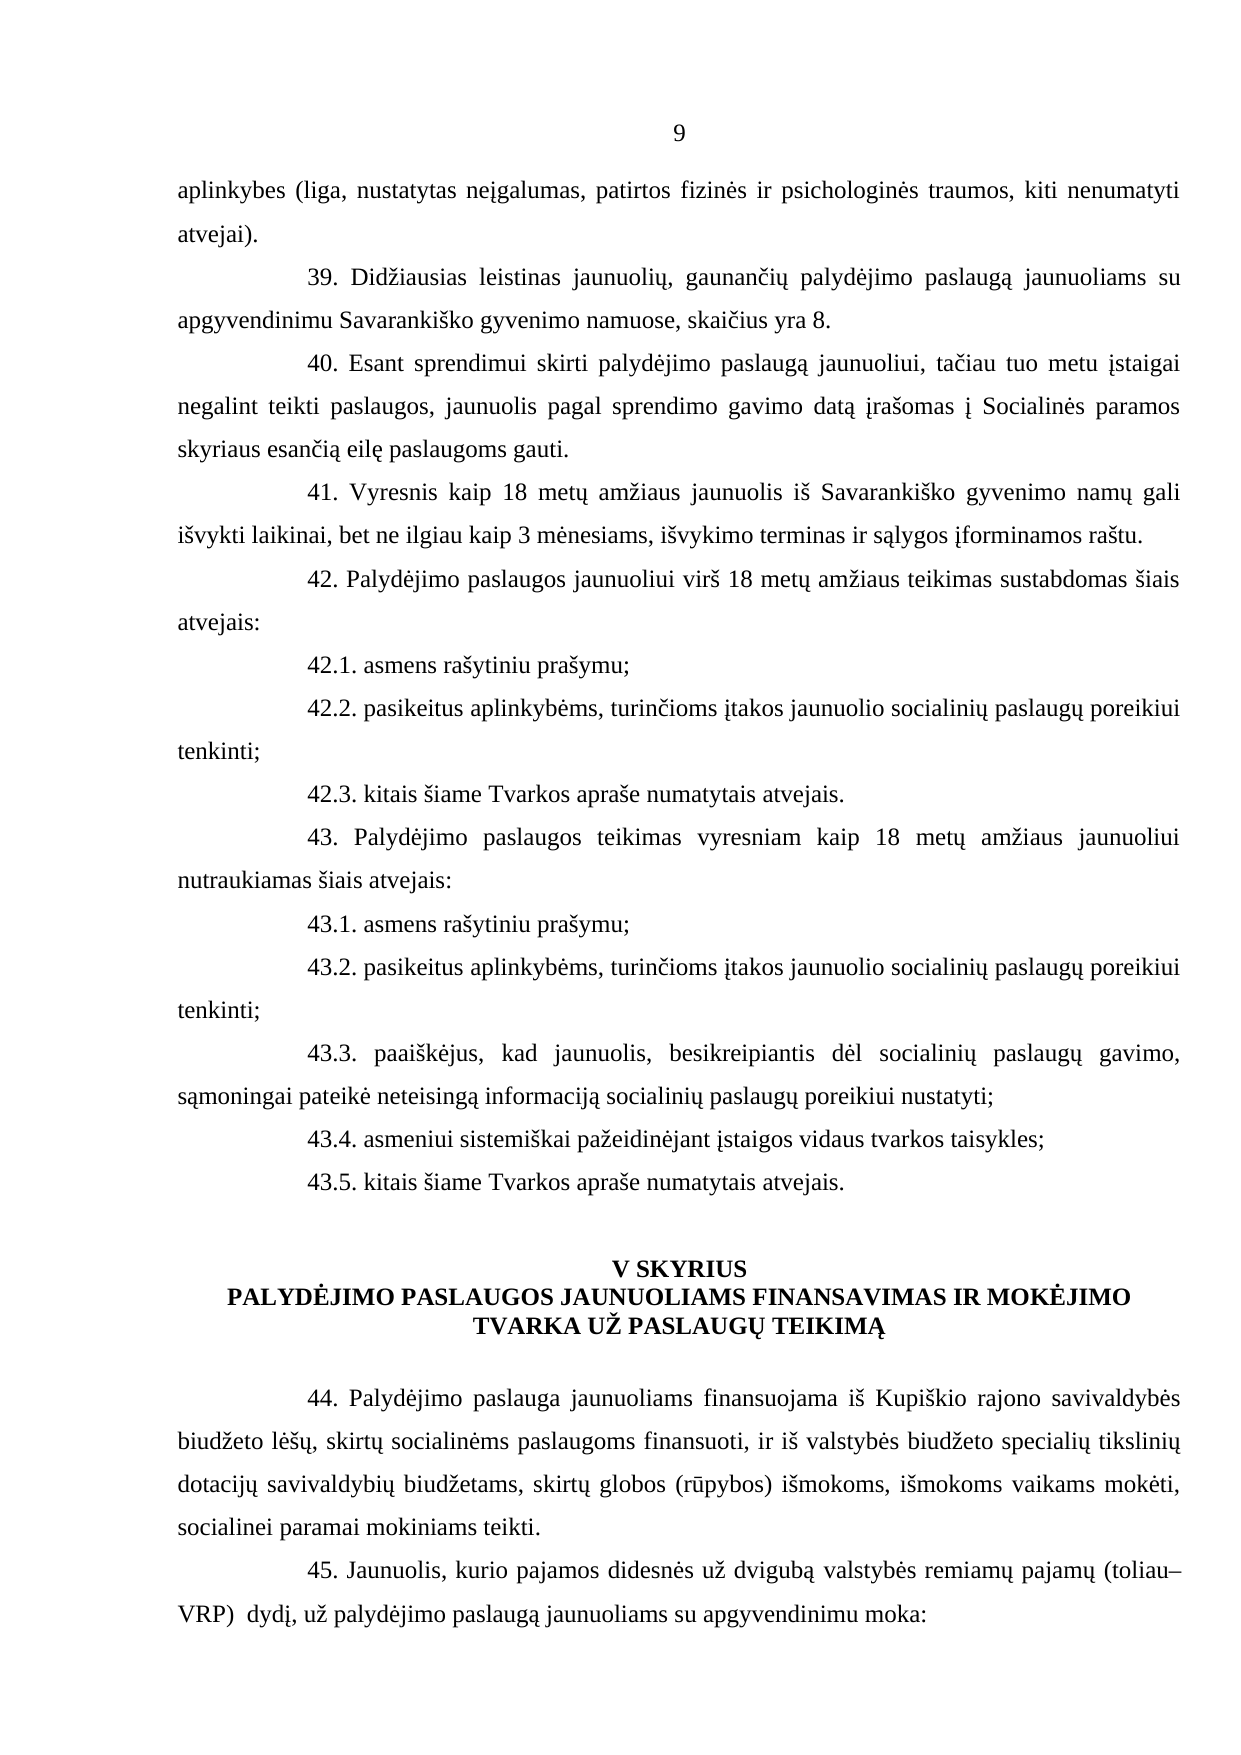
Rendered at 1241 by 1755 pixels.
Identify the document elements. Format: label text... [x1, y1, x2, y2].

text PALYDĖJIMO PASLAUGOS JAUNUOLIAMS FINANSAVIMAS IR MOKĖJIMO TVARKA UŽ PASLAUGŲ TEIKIMĄ [177, 1282, 1181, 1340]
text V SKYRIUS [177, 1254, 1181, 1282]
text 44. Palydėjimo paslauga jaunuoliams finansuojama iš Kupiškio rajono savivaldybės biudžeto lėšų, skirtų socialinėms paslaugoms finansuoti, ir iš valstybės biudžeto specialių tikslinių dotacijų savivaldybių biudžetams, skirtų globos (rūpybos) išmokoms, išmokoms vaikams mokėti, socialinei paramai mokiniams teikti. [177, 1383, 1181, 1541]
text 42. Palydėjimo paslaugos jaunuoliui virš 18 metų amžiaus teikimas sustabdomas šiais atvejais: [177, 564, 1181, 636]
text 43.2. pasikeitus aplinkybėms, turinčioms įtakos jaunuolio socialinių paslaugų poreikiui tenkinti; [177, 952, 1181, 1024]
text 43.1. asmens rašytiniu prašymu; [177, 909, 1181, 937]
text 43.4. asmeniui sistemiškai pažeidinėjant įstaigos vidaus tvarkos taisykles; [177, 1124, 1181, 1153]
text 43.3. paaiškėjus, kad jaunuolis, besikreipiantis dėl socialinių paslaugų gavimo, sąmoningai pateikė neteisingą informaciją socialinių paslaugų poreikiui nustatyti; [177, 1038, 1181, 1110]
text 43. Palydėjimo paslaugos teikimas vyresniam kaip 18 metų amžiaus jaunuoliui nutraukiamas šiais atvejais: [177, 822, 1181, 894]
text 43.5. kitais šiame Tvarkos apraše numatytais atvejais. [177, 1167, 1181, 1196]
text 42.1. asmens rašytiniu prašymu; [177, 650, 1181, 679]
text aplinkybes (liga, nustatytas neįgalumas, patirtos fizinės ir psichologinės traumos, kiti nenumatyti atvejai). [177, 176, 1181, 247]
text 40. Esant sprendimui skirti palydėjimo paslaugą jaunuoliui, tačiau tuo metu įstaigai negalint teikti paslaugos, jaunuolis pagal sprendimo gavimo datą įrašomas į Socialinės paramos skyriaus esančią eilę paslaugoms gauti. [177, 348, 1181, 463]
text 45. Jaunuolis, kurio pajamos didesnės už dvigubą valstybės remiamų pajamų (toliau–VRP) dydį, už palydėjimo paslaugą jaunuoliams su apgyvendinimu moka: [177, 1556, 1181, 1627]
text 42.3. kitais šiame Tvarkos apraše numatytais atvejais. [177, 779, 1181, 808]
text 41. Vyresnis kaip 18 metų amžiaus jaunuolis iš Savarankiško gyvenimo namų gali išvykti laikinai, bet ne ilgiau kaip 3 mėnesiams, išvykimo terminas ir sąlygos įforminamos raštu. [177, 477, 1181, 549]
text 39. Didžiausias leistinas jaunuolių, gaunančių palydėjimo paslaugą jaunuoliams su apgyvendinimu Savarankiško gyvenimo namuose, skaičius yra 8. [177, 262, 1181, 334]
text 42.2. pasikeitus aplinkybėms, turinčioms įtakos jaunuolio socialinių paslaugų poreikiui tenkinti; [177, 693, 1181, 765]
